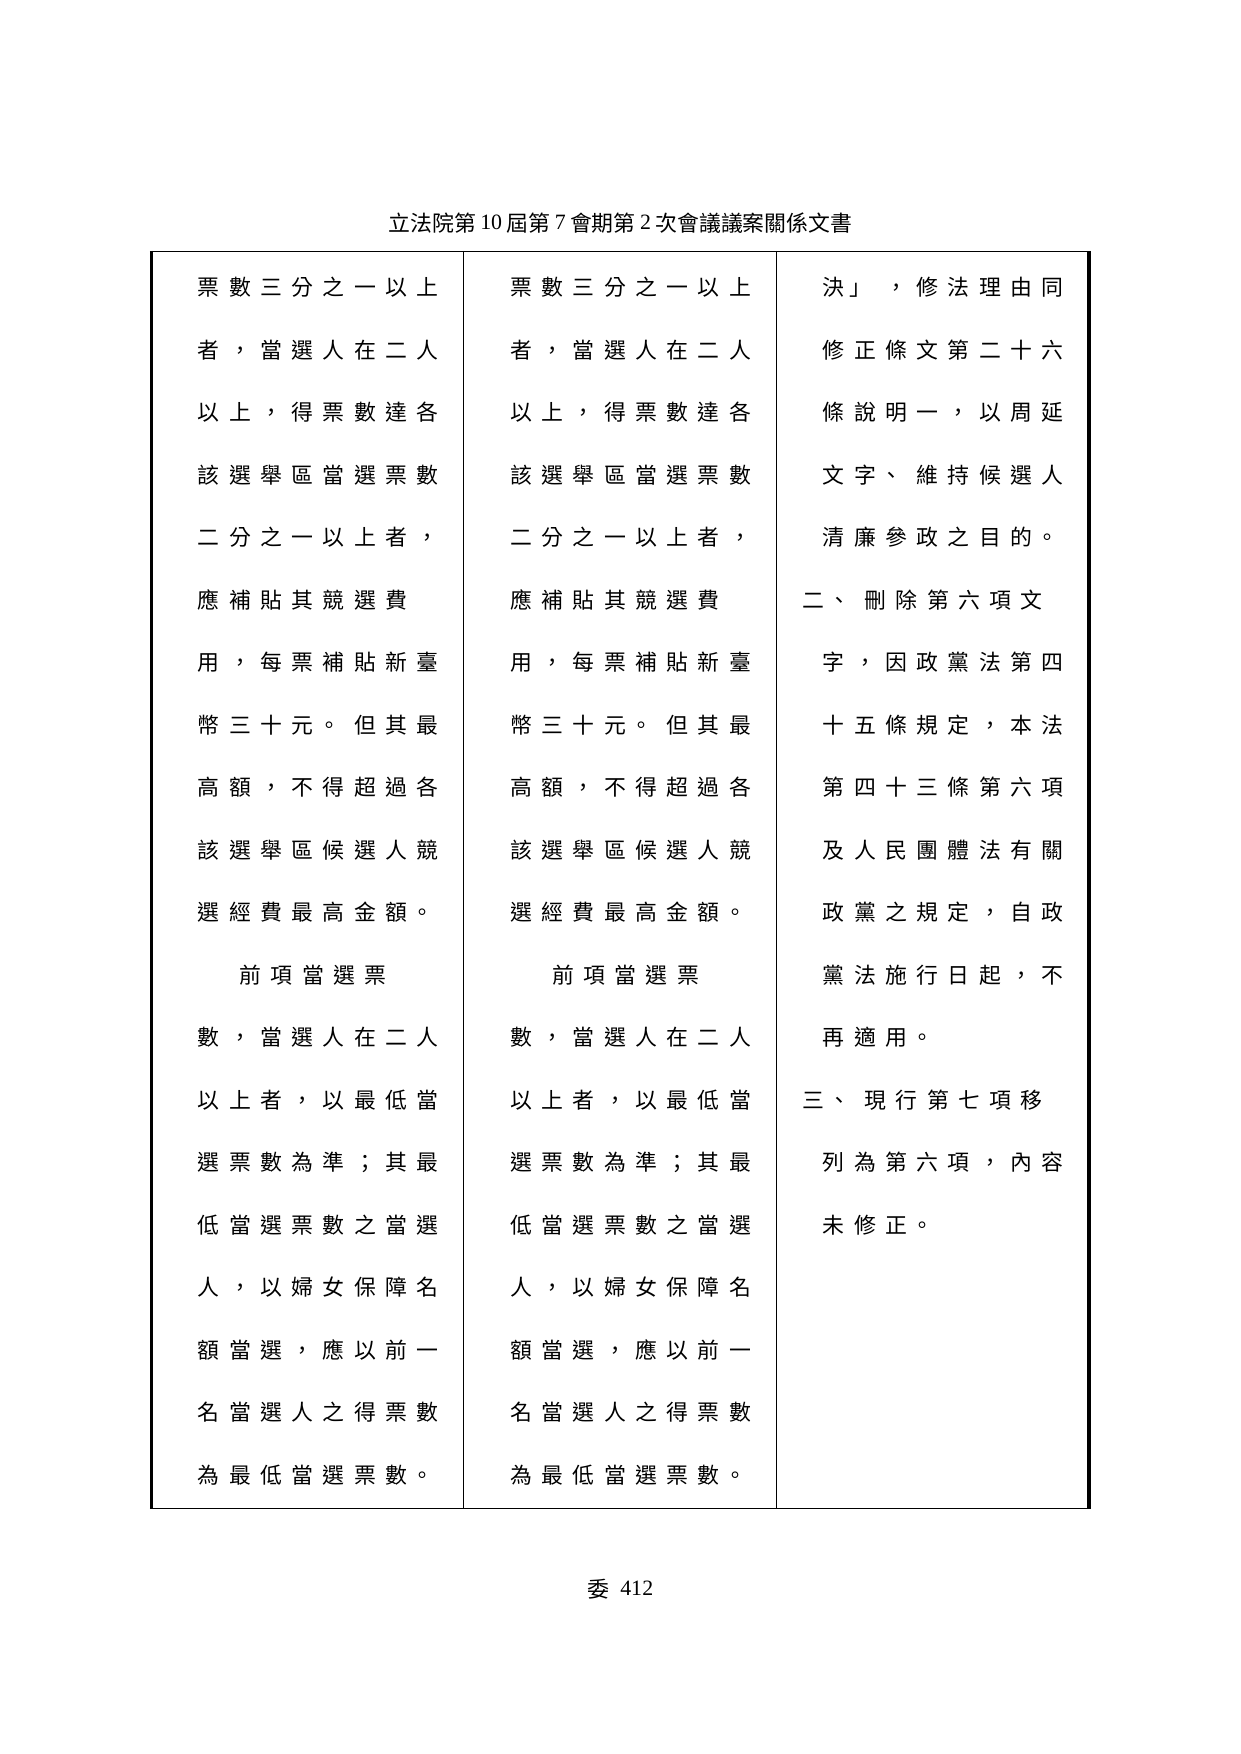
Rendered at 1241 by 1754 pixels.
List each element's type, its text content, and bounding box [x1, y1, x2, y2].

table_cell 票數三分之一以上者，當選人在二人以上，得票數達各該選舉區當選票數二分之一以上者，應補貼其競選費用，每票補貼新臺幣三十元。但其最高額，不得超過各該選舉區候選人競選經費最高金額。 前項當選票數，當選人在二人以上者，以最低當選票數為準；其最低當選票數之當選人，以婦女保障名額當選，應以前一名當選人之得票數為最低當選票數。 [464, 252, 776, 1508]
table_cell 決」，修法理由同修正條文第二十六條說明一，以周延文字、維持候選人清廉參政之目的。 二、刪除第六項文字，因政黨法第四十五條規定，本法第四十三條第六項及人民團體法有關政黨之規定，自政黨法施行日起，不再適用。 三、現行第七項移列為第六項，內容未修正。 [777, 252, 1087, 1508]
table_cell 票數三分之一以上者，當選人在二人以上，得票數達各該選舉區當選票數二分之一以上者，應補貼其競選費用，每票補貼新臺幣三十元。但其最高額，不得超過各該選舉區候選人競選經費最高金額。 前項當選票數，當選人在二人以上者，以最低當選票數為準；其最低當選票數之當選人，以婦女保障名額當選，應以前一名當選人之得票數為最低當選票數。 [153, 252, 463, 1508]
